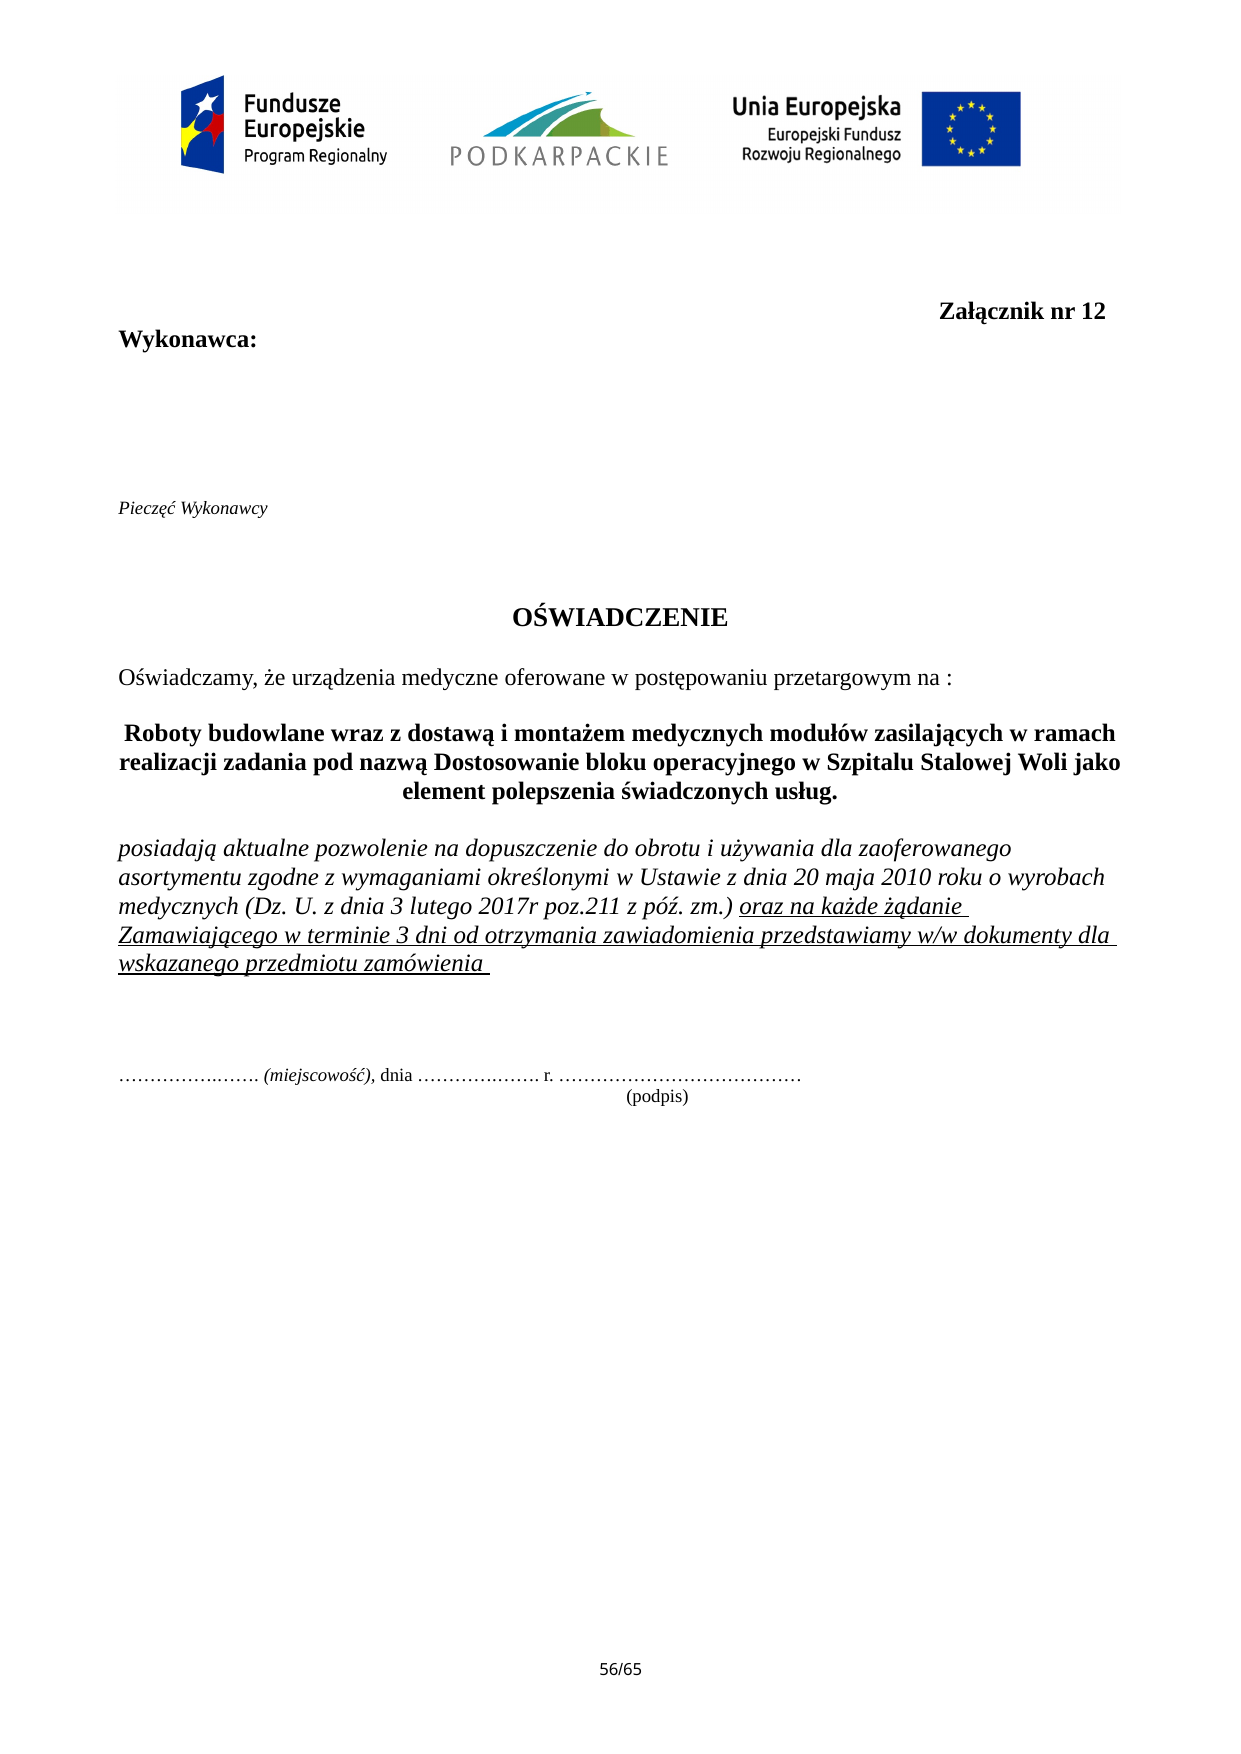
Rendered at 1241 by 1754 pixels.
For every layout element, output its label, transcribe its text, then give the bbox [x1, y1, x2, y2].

text …………….……. (miejscowość), dnia ………….……. r. ………………………………… [118, 1063, 1122, 1085]
picture [115, 75, 1121, 214]
text OŚWIADCZENIE [118, 601, 1122, 632]
text (podpis) [626, 1085, 1122, 1107]
text Oświadczamy, że urządzenia medyczne oferowane w postępowaniu przetargowym na : [118, 663, 1122, 691]
text posiadają aktualne pozwolenie na dopuszczenie do obrotu i używania dla zaoferowanego asortymentu zgodne z wymaganiami określonymi w Ustawie z dnia 20 maja 2010 roku o wyrobach medycznych (Dz. U. z dnia 3 lutego 2017r poz.211 z póź. zm.) oraz na każde żądanie Zamawiającego w terminie 3 dni od otrzymania zawiadomienia przedstawiamy w/w dokumenty dla wskazanego przedmiotu zamówienia [118, 833, 1122, 977]
text Załącznik nr 12 [938, 296, 1122, 324]
text Wykonawca: [118, 324, 1122, 353]
text Pieczęć Wykonawcy [118, 497, 1122, 518]
text Roboty budowlane wraz z dostawą i montażem medycznych modułów zasilających w ramach realizacji zadania pod nazwą Dostosowanie bloku operacyjnego w Szpitalu Stalowej Woli jako element polepszenia świadczonych usług. [118, 718, 1122, 805]
